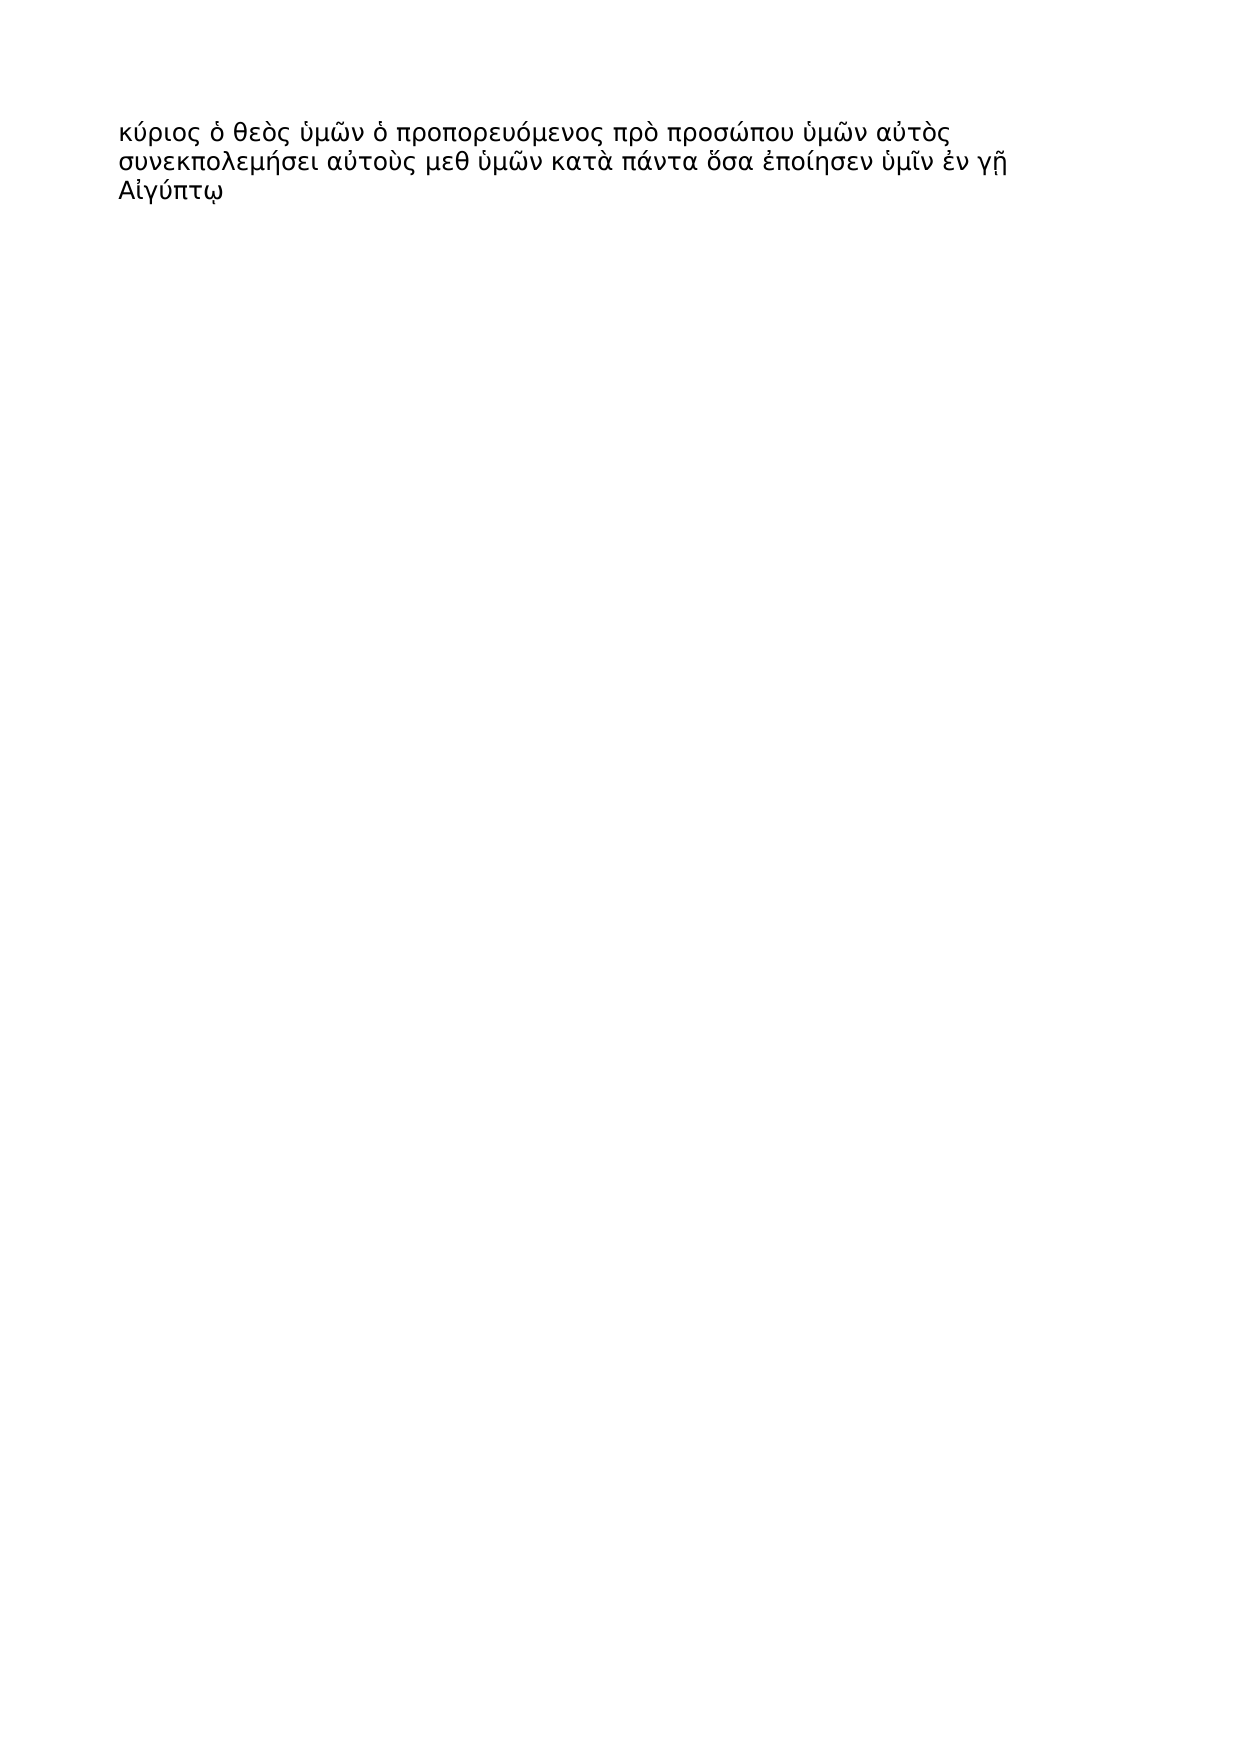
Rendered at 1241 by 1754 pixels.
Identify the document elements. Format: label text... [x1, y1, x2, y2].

text κύριος ὁ θεὸς ὑμῶν ὁ προπορευόμενος πρὸ προσώπου ὑμῶν αὐτὸς συνεκπολεμήσει αὐτοὺς μεθ ὑμῶν κατὰ πάντα ὅσα ἐποίησεν ὑμῖν ἐν γῇ Αἰγύπτῳ [118, 118, 1122, 206]
